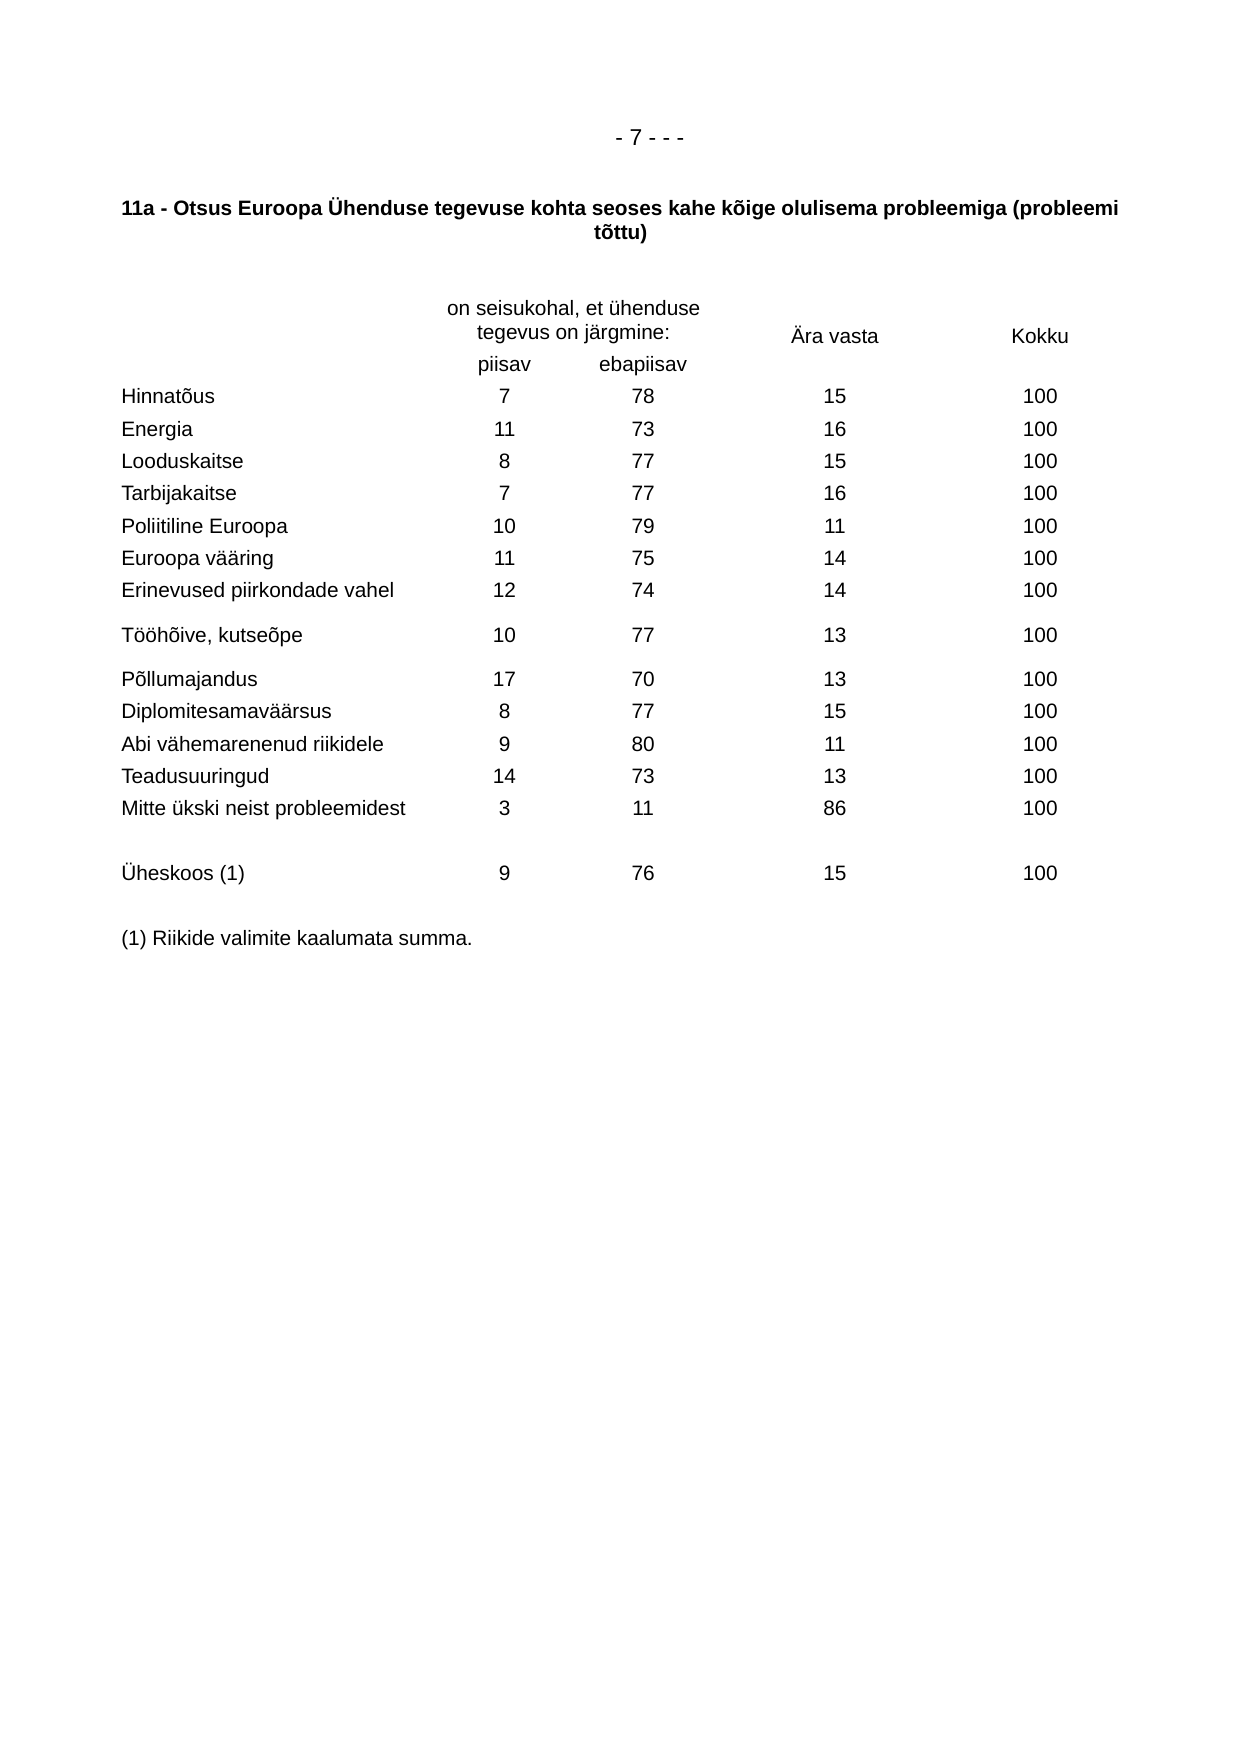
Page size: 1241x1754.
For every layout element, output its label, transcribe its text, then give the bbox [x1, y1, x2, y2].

table_cell 11 [435, 542, 573, 574]
table_cell 10 [435, 509, 573, 542]
table_cell 14 [435, 760, 573, 792]
table_cell 74 [574, 574, 712, 607]
table_cell Hinnatõus [118, 380, 435, 412]
table_cell Tööhõive, kutseõpe [118, 607, 435, 662]
table_cell 11 [712, 509, 957, 542]
table_cell Looduskaitse [118, 445, 435, 477]
table_cell 100 [957, 760, 1123, 792]
table_cell Erinevused piirkondade vahel [118, 574, 435, 607]
table_cell 77 [574, 695, 712, 727]
table_cell 16 [712, 412, 957, 444]
table_cell 78 [574, 380, 712, 412]
table_cell [435, 889, 573, 922]
table_cell 73 [574, 760, 712, 792]
table_cell [118, 292, 435, 347]
table_cell [435, 824, 573, 857]
table_cell [118, 348, 435, 380]
table_cell 15 [712, 380, 957, 412]
table_cell 80 [574, 727, 712, 759]
table_cell 100 [957, 727, 1123, 759]
table_cell [435, 259, 573, 292]
table_cell [957, 824, 1123, 857]
table_cell Tarbijakaitse [118, 477, 435, 509]
table_cell ebapiisav [574, 348, 712, 380]
table_cell [712, 824, 957, 857]
table_cell [118, 824, 435, 857]
table_cell 100 [957, 695, 1123, 727]
table_cell [574, 889, 712, 922]
table_cell 100 [957, 542, 1123, 574]
table_cell 100 [957, 445, 1123, 477]
table_cell 100 [957, 380, 1123, 412]
table_cell 15 [712, 695, 957, 727]
table_cell 15 [712, 857, 957, 889]
table_cell 100 [957, 412, 1123, 444]
table_cell 11 [712, 727, 957, 759]
table_cell 9 [435, 857, 573, 889]
table_cell 14 [712, 542, 957, 574]
table_cell 70 [574, 663, 712, 695]
table_cell 3 [435, 792, 573, 824]
table_cell 8 [435, 445, 573, 477]
table_cell 7 [435, 477, 573, 509]
table_cell 10 [435, 607, 573, 662]
table_cell 13 [712, 663, 957, 695]
table_cell [574, 259, 712, 292]
table_cell 77 [574, 607, 712, 662]
table_cell Ära vasta [712, 292, 957, 380]
table_cell 15 [712, 445, 957, 477]
table_cell 100 [957, 663, 1123, 695]
table_cell Teadusuuringud [118, 760, 435, 792]
table_cell [712, 259, 957, 292]
table_cell Mitte ükski neist probleemidest [118, 792, 435, 824]
table_cell Abi vähemarenenud riikidele [118, 727, 435, 759]
table_cell Kokku [957, 292, 1123, 380]
table_cell 13 [712, 607, 957, 662]
table_cell 75 [574, 542, 712, 574]
table_cell 79 [574, 509, 712, 542]
table_cell 16 [712, 477, 957, 509]
table_cell 77 [574, 477, 712, 509]
table_cell 7 [435, 380, 573, 412]
table_cell [712, 889, 957, 922]
table_cell (1) Riikide valimite kaalumata summa. [118, 922, 1123, 954]
table_cell 86 [712, 792, 957, 824]
table_cell 100 [957, 477, 1123, 509]
table_cell 17 [435, 663, 573, 695]
table_cell Poliitiline Euroopa [118, 509, 435, 542]
table_cell 14 [712, 574, 957, 607]
table_cell 100 [957, 792, 1123, 824]
table_cell piisav [435, 348, 573, 380]
table_cell [118, 259, 435, 292]
table_cell 9 [435, 727, 573, 759]
table_cell 100 [957, 857, 1123, 889]
table_header 11a - Otsus Euroopa Ühenduse tegevuse kohta seoses kahe kõige olulisema probleemiga (probleemi tõttu) [118, 180, 1123, 259]
table_cell 11 [435, 412, 573, 444]
table_cell [118, 889, 435, 922]
table_cell 73 [574, 412, 712, 444]
table_cell 100 [957, 574, 1123, 607]
table_cell 76 [574, 857, 712, 889]
table_cell Euroopa vääring [118, 542, 435, 574]
table_cell 13 [712, 760, 957, 792]
table_cell Energia [118, 412, 435, 444]
table_cell [957, 889, 1123, 922]
table_cell Põllumajandus [118, 663, 435, 695]
table_cell 12 [435, 574, 573, 607]
table_cell Diplomitesamaväärsus [118, 695, 435, 727]
table_cell [957, 259, 1123, 292]
table_cell 11 [574, 792, 712, 824]
table_cell [574, 824, 712, 857]
table_cell 77 [574, 445, 712, 477]
table_cell 8 [435, 695, 573, 727]
table_cell on seisukohal, et ühenduse tegevus on järgmine: [435, 292, 712, 347]
table_cell 100 [957, 509, 1123, 542]
table_cell Üheskoos (1) [118, 857, 435, 889]
table_cell 100 [957, 607, 1123, 662]
